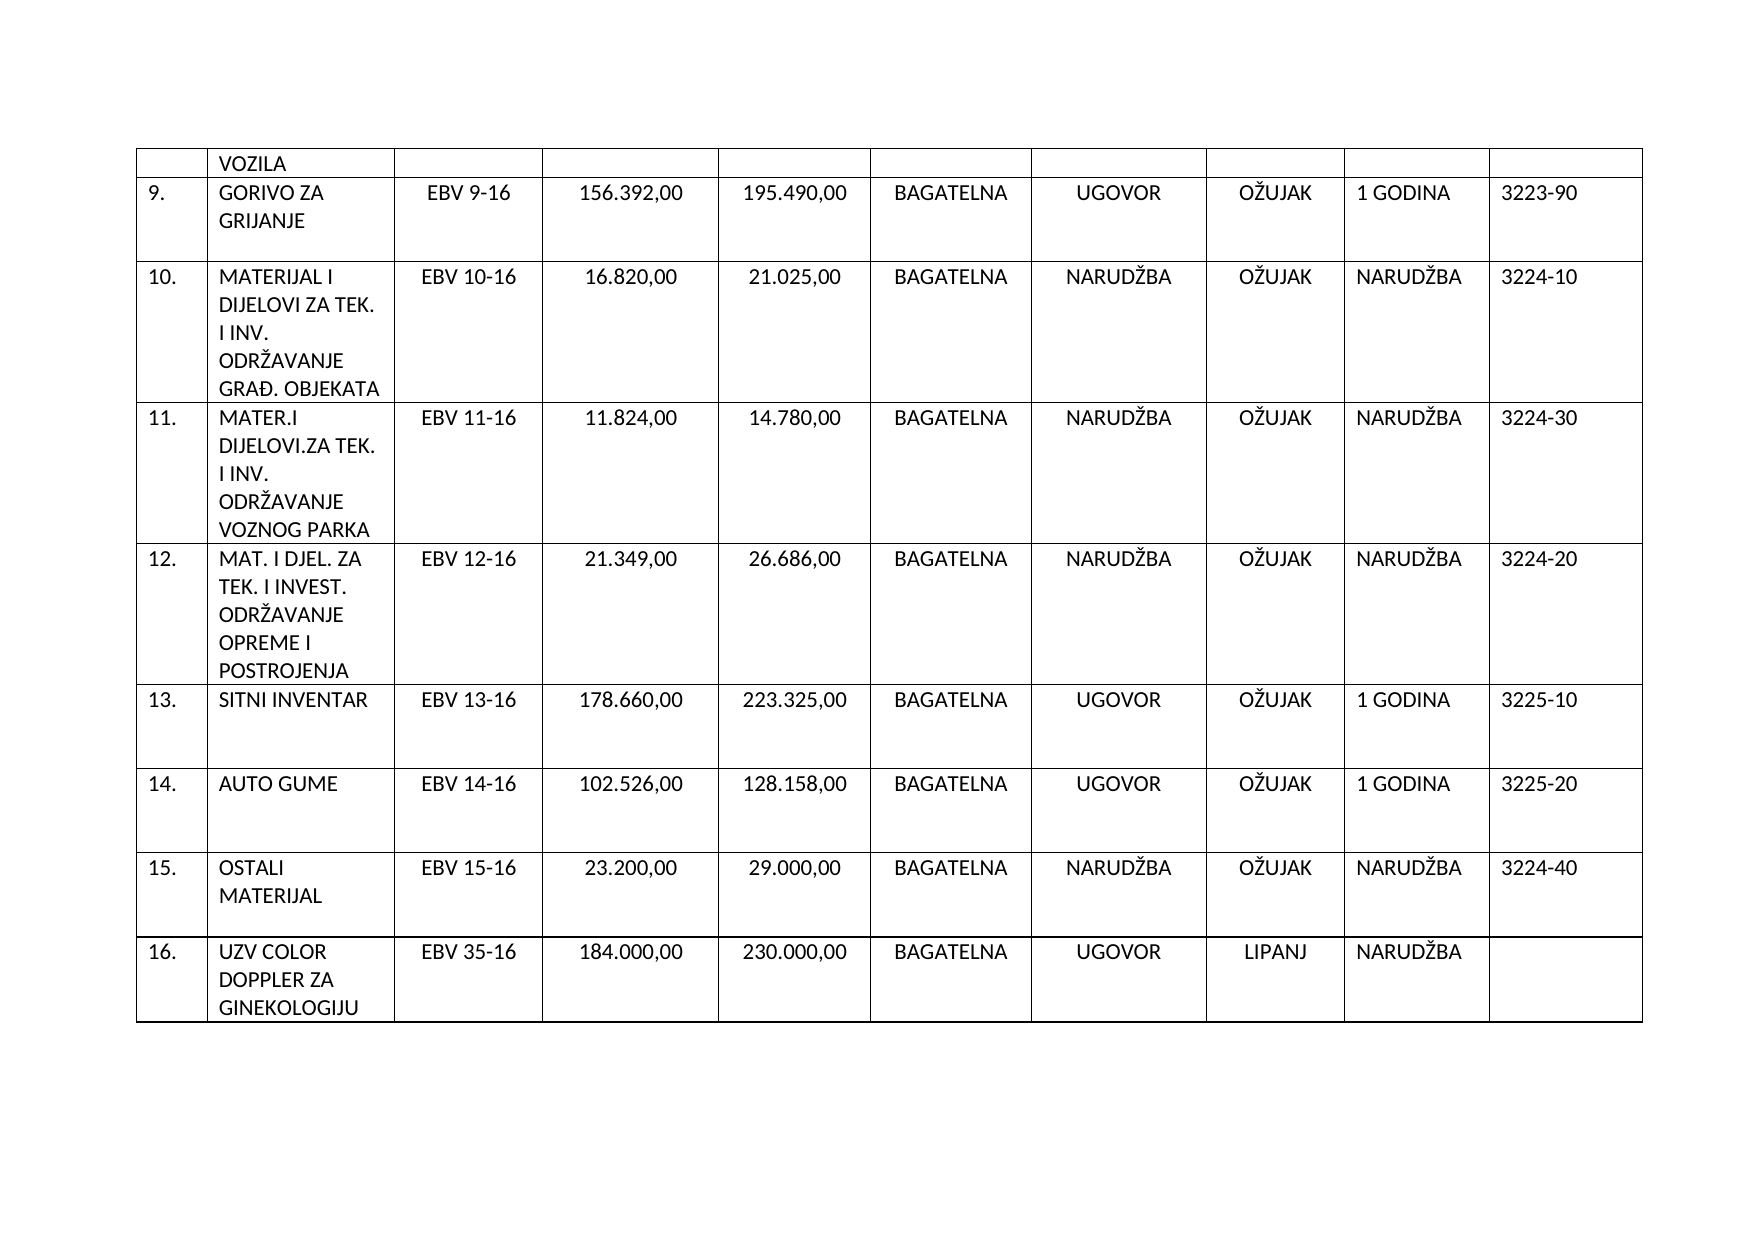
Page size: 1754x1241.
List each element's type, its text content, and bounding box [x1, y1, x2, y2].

table_cell [871, 149, 1031, 177]
table_cell 128.158,00 [719, 769, 870, 852]
table_cell [1490, 938, 1642, 1021]
table_cell OŽUJAK [1207, 403, 1344, 543]
table_cell NARUDŽBA [1032, 403, 1206, 543]
table_cell UZV COLOR DOPPLER ZA GINEKOLOGIJU [208, 938, 394, 1021]
table_cell [1345, 149, 1489, 177]
table_cell 3224-10 [1490, 262, 1642, 402]
table_cell BAGATELNA [871, 938, 1031, 1021]
table_cell MATERIJAL I DIJELOVI ZA TEK. I INV. ODRŽAVANJE GRAĐ. OBJEKATA [208, 262, 394, 402]
table_cell 184.000,00 [543, 938, 718, 1021]
table_cell [719, 149, 870, 177]
table_cell BAGATELNA [871, 403, 1031, 543]
table_cell [137, 149, 207, 177]
table_cell 1 GODINA [1345, 769, 1489, 852]
table_cell UGOVOR [1032, 178, 1206, 261]
table_cell 11.824,00 [543, 403, 718, 543]
table_cell BAGATELNA [871, 685, 1031, 768]
table_cell 15. [137, 853, 207, 936]
table_cell OŽUJAK [1207, 178, 1344, 261]
table_cell 3224-30 [1490, 403, 1642, 543]
table_cell 3224-40 [1490, 853, 1642, 936]
table_cell VOZILA [208, 149, 394, 177]
table_cell NARUDŽBA [1345, 853, 1489, 936]
table_cell 26.686,00 [719, 544, 870, 684]
table_cell MAT. I DJEL. ZA TEK. I INVEST. ODRŽAVANJE OPREME I POSTROJENJA [208, 544, 394, 684]
table_cell 12. [137, 544, 207, 684]
table_cell OŽUJAK [1207, 544, 1344, 684]
table_cell BAGATELNA [871, 178, 1031, 261]
table_cell LIPANJ [1207, 938, 1344, 1021]
table_cell 14. [137, 769, 207, 852]
table_cell OŽUJAK [1207, 685, 1344, 768]
table_cell 1 GODINA [1345, 178, 1489, 261]
table_cell EBV 9-16 [395, 178, 542, 261]
table_cell BAGATELNA [871, 544, 1031, 684]
table_cell BAGATELNA [871, 769, 1031, 852]
table_cell OŽUJAK [1207, 769, 1344, 852]
table_cell UGOVOR [1032, 685, 1206, 768]
table_cell 14.780,00 [719, 403, 870, 543]
table_cell OŽUJAK [1207, 262, 1344, 402]
table_cell 195.490,00 [719, 178, 870, 261]
table_cell MATER.I DIJELOVI.ZA TEK. I INV. ODRŽAVANJE VOZNOG PARKA [208, 403, 394, 543]
table_cell 21.025,00 [719, 262, 870, 402]
table_cell 3224-20 [1490, 544, 1642, 684]
table_cell 102.526,00 [543, 769, 718, 852]
table_cell UGOVOR [1032, 938, 1206, 1021]
table_cell EBV 35-16 [395, 938, 542, 1021]
table_cell [1490, 149, 1642, 177]
table_cell NARUDŽBA [1345, 262, 1489, 402]
table_cell OSTALI MATERIJAL [208, 853, 394, 936]
table_cell NARUDŽBA [1345, 938, 1489, 1021]
table_cell NARUDŽBA [1032, 544, 1206, 684]
table_cell 3223-90 [1490, 178, 1642, 261]
table_cell 21.349,00 [543, 544, 718, 684]
table_cell 9. [137, 178, 207, 261]
table_cell 11. [137, 403, 207, 543]
table_cell SITNI INVENTAR [208, 685, 394, 768]
table_cell EBV 11-16 [395, 403, 542, 543]
table_cell 13. [137, 685, 207, 768]
table_cell 178.660,00 [543, 685, 718, 768]
table_cell 16.820,00 [543, 262, 718, 402]
table_cell 156.392,00 [543, 178, 718, 261]
table_cell 230.000,00 [719, 938, 870, 1021]
table_cell EBV 14-16 [395, 769, 542, 852]
table_cell EBV 13-16 [395, 685, 542, 768]
table_cell OŽUJAK [1207, 853, 1344, 936]
table_cell 29.000,00 [719, 853, 870, 936]
table_cell [395, 149, 542, 177]
table_cell 3225-10 [1490, 685, 1642, 768]
table_cell 10. [137, 262, 207, 402]
table_cell NARUDŽBA [1032, 853, 1206, 936]
table_cell NARUDŽBA [1032, 262, 1206, 402]
table_cell 16. [137, 938, 207, 1021]
table_cell EBV 15-16 [395, 853, 542, 936]
table_cell 223.325,00 [719, 685, 870, 768]
table_cell BAGATELNA [871, 262, 1031, 402]
table_cell UGOVOR [1032, 769, 1206, 852]
table_cell EBV 12-16 [395, 544, 542, 684]
table_cell 23.200,00 [543, 853, 718, 936]
table_cell GORIVO ZA GRIJANJE [208, 178, 394, 261]
table_cell BAGATELNA [871, 853, 1031, 936]
table_cell [1032, 149, 1206, 177]
table_cell [543, 149, 718, 177]
table_cell EBV 10-16 [395, 262, 542, 402]
table_cell AUTO GUME [208, 769, 394, 852]
table_cell 1 GODINA [1345, 685, 1489, 768]
table_cell 3225-20 [1490, 769, 1642, 852]
table_cell [1207, 149, 1344, 177]
table_cell NARUDŽBA [1345, 403, 1489, 543]
table_cell NARUDŽBA [1345, 544, 1489, 684]
